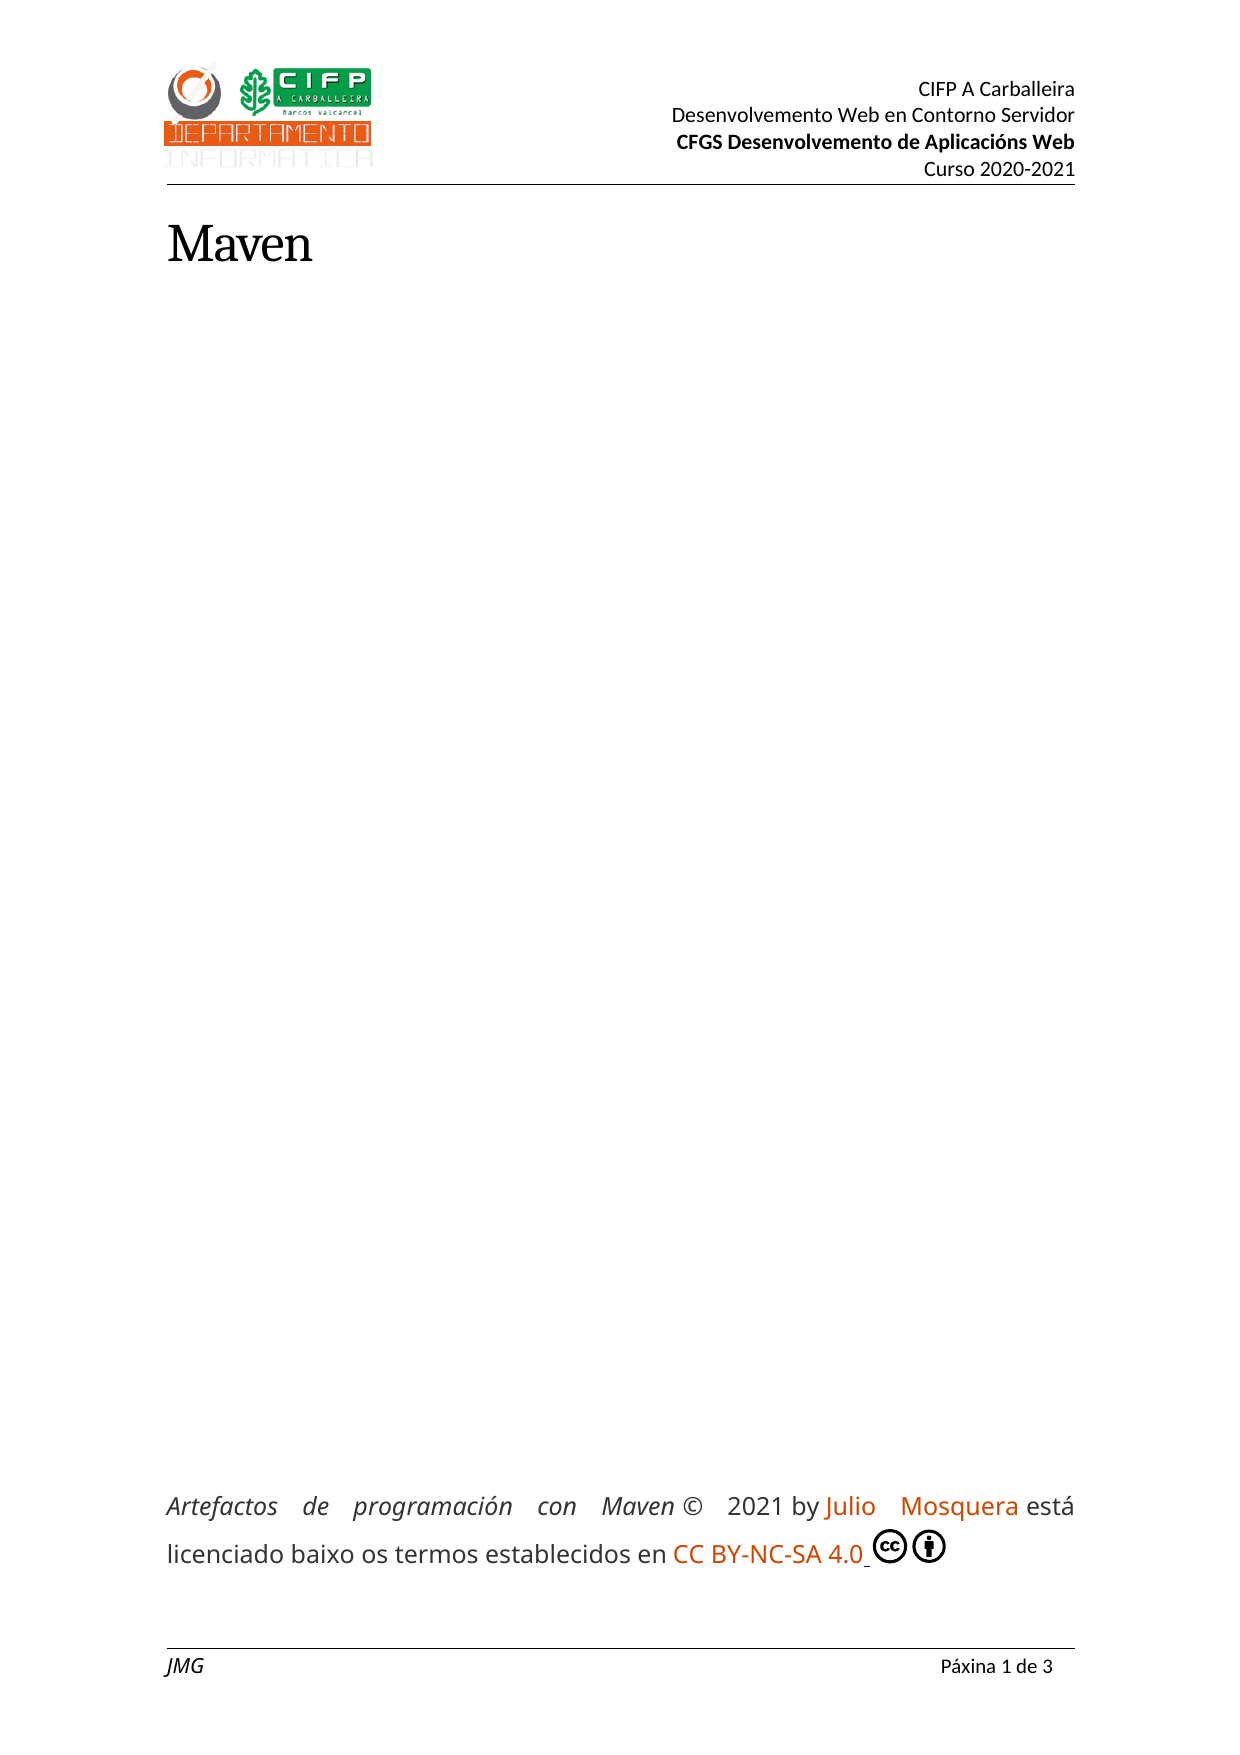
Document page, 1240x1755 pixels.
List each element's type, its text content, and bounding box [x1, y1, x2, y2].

subtitle Maven [167, 213, 1075, 275]
picture [164, 62, 377, 186]
text Artefactos de programación con Maven © 2021 by Julio Mosquera está licenciado baixo os termos establecidos en CC BY-NC-SA 4.0 [167, 1488, 1075, 1571]
